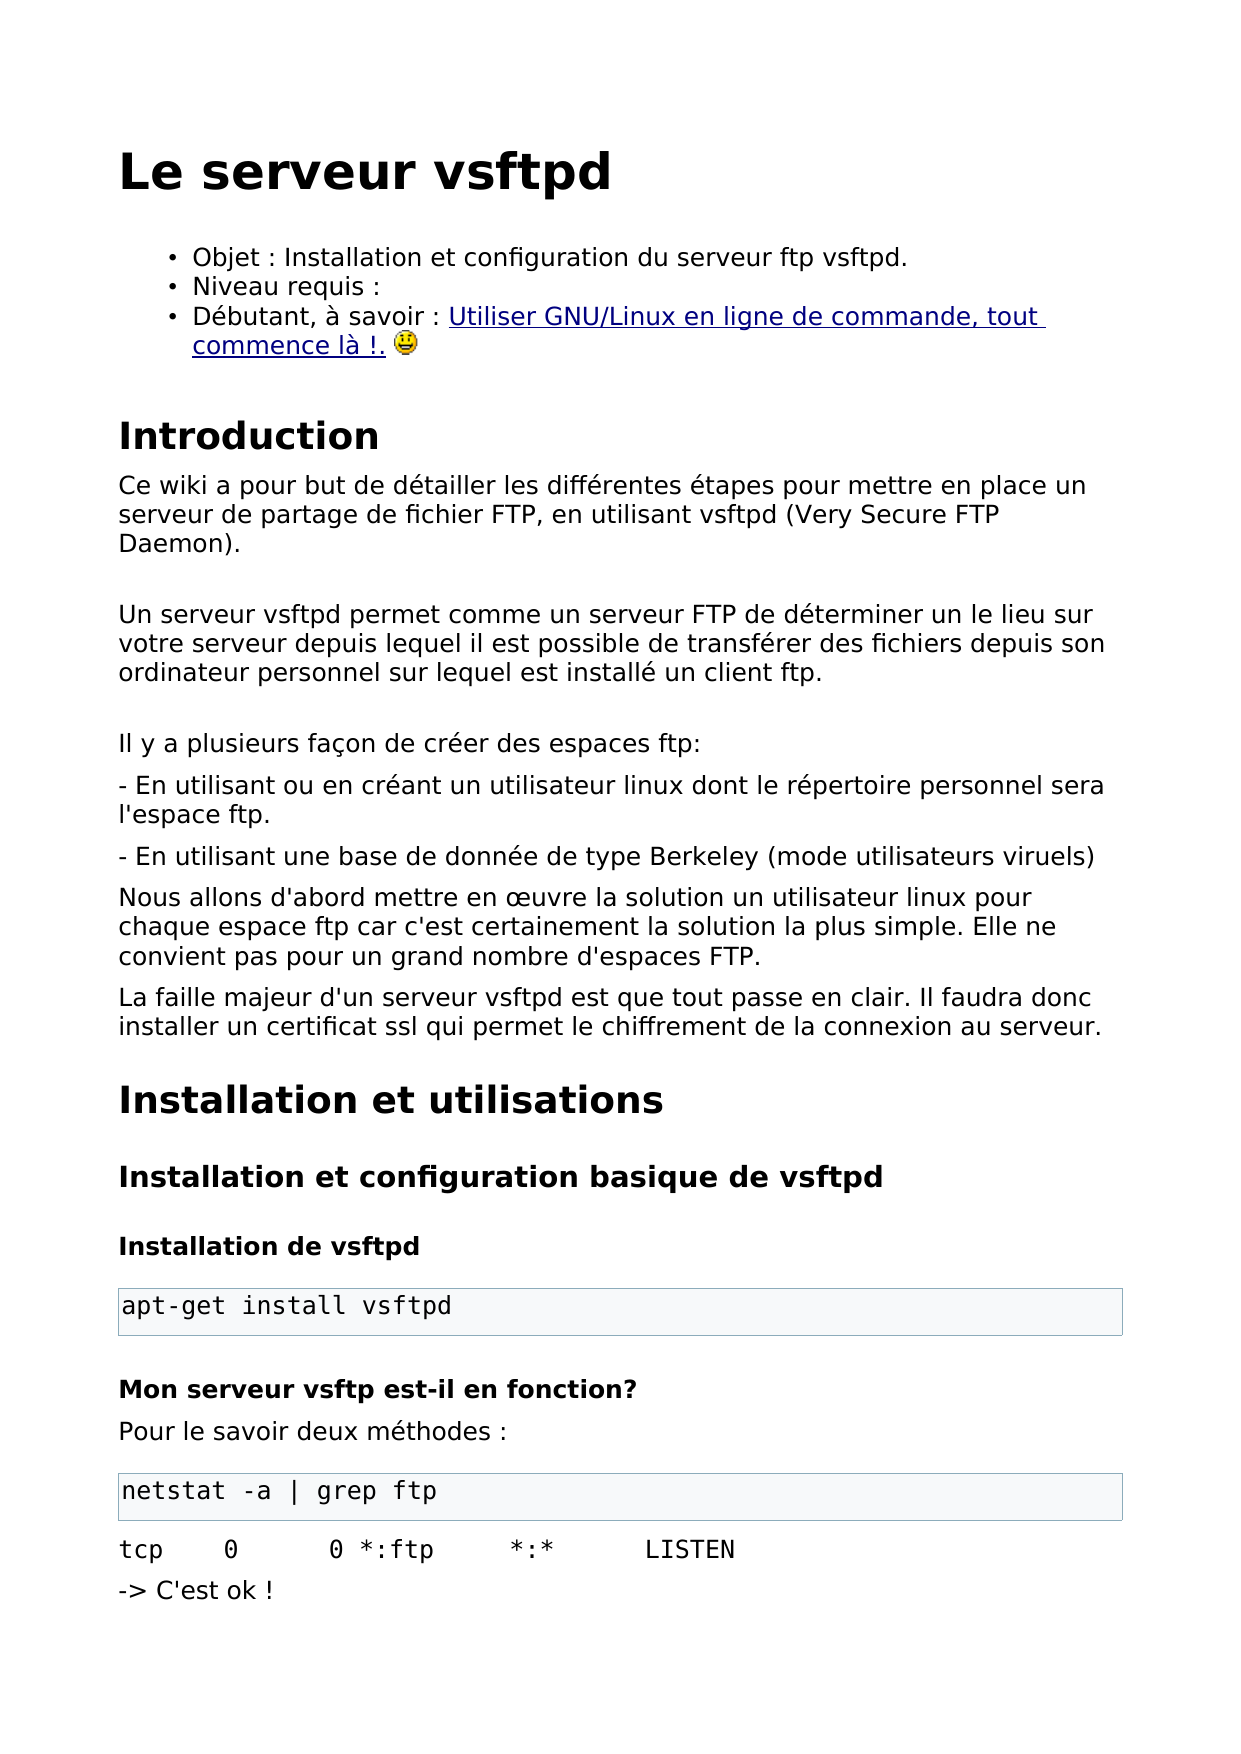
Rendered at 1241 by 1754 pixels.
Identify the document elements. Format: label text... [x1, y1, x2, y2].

subtitle Mon serveur vsftp est-il en fonction? [118, 1375, 1122, 1404]
text -> C'est ok ! [118, 1576, 1122, 1605]
subtitle Introduction [118, 415, 1122, 458]
text Un serveur vsftpd permet comme un serveur FTP de déterminer un le lieu sur votre serveur depuis lequel il est possible de transférer des fichiers depuis son ordinateur personnel sur lequel est installé un client ftp. [118, 600, 1122, 717]
subtitle Installation et configuration basique de vsftpd [118, 1160, 1122, 1194]
subtitle Installation et utilisations [118, 1079, 1122, 1123]
subtitle Installation de vsftpd [118, 1232, 1122, 1261]
text - En utilisant une base de donnée de type Berkeley (mode utilisateurs viruels) [118, 842, 1122, 871]
list Objet : Installation et configuration du serveur ftp vsftpd. [177, 243, 1122, 272]
text La faille majeur d'un serveur vsftpd est que tout passe en clair. Il faudra donc installer un certificat ssl qui permet le chiffrement de la connexion au serveur. [118, 983, 1122, 1042]
table_header apt-get install vsftpd [119, 1289, 1122, 1335]
text Pour le savoir deux méthodes : [118, 1417, 1122, 1446]
text Ce wiki a pour but de détailler les différentes étapes pour mettre en place un serveur de partage de fichier FTP, en utilisant vsftpd (Very Secure FTP Daemon). [118, 471, 1122, 587]
picture [394, 330, 418, 355]
table_header netstat -a | grep ftp [119, 1474, 1122, 1520]
list Débutant, à savoir : Utiliser GNU/Linux en ligne de commande, tout commence là !. [177, 302, 1122, 360]
subtitle Le serveur vsftpd [118, 143, 1122, 201]
text - En utilisant ou en créant un utilisateur linux dont le répertoire personnel sera l'espace ftp. [118, 771, 1122, 829]
text Nous allons d'abord mettre en œuvre la solution un utilisateur linux pour chaque espace ftp car c'est certainement la solution la plus simple. Elle ne convient pas pour un grand nombre d'espaces FTP. [118, 883, 1122, 971]
list Niveau requis : [177, 272, 1122, 302]
text Il y a plusieurs façon de créer des espaces ftp: [118, 729, 1122, 758]
text tcp 0 0 *:ftp *:* LISTEN [118, 1535, 1122, 1564]
